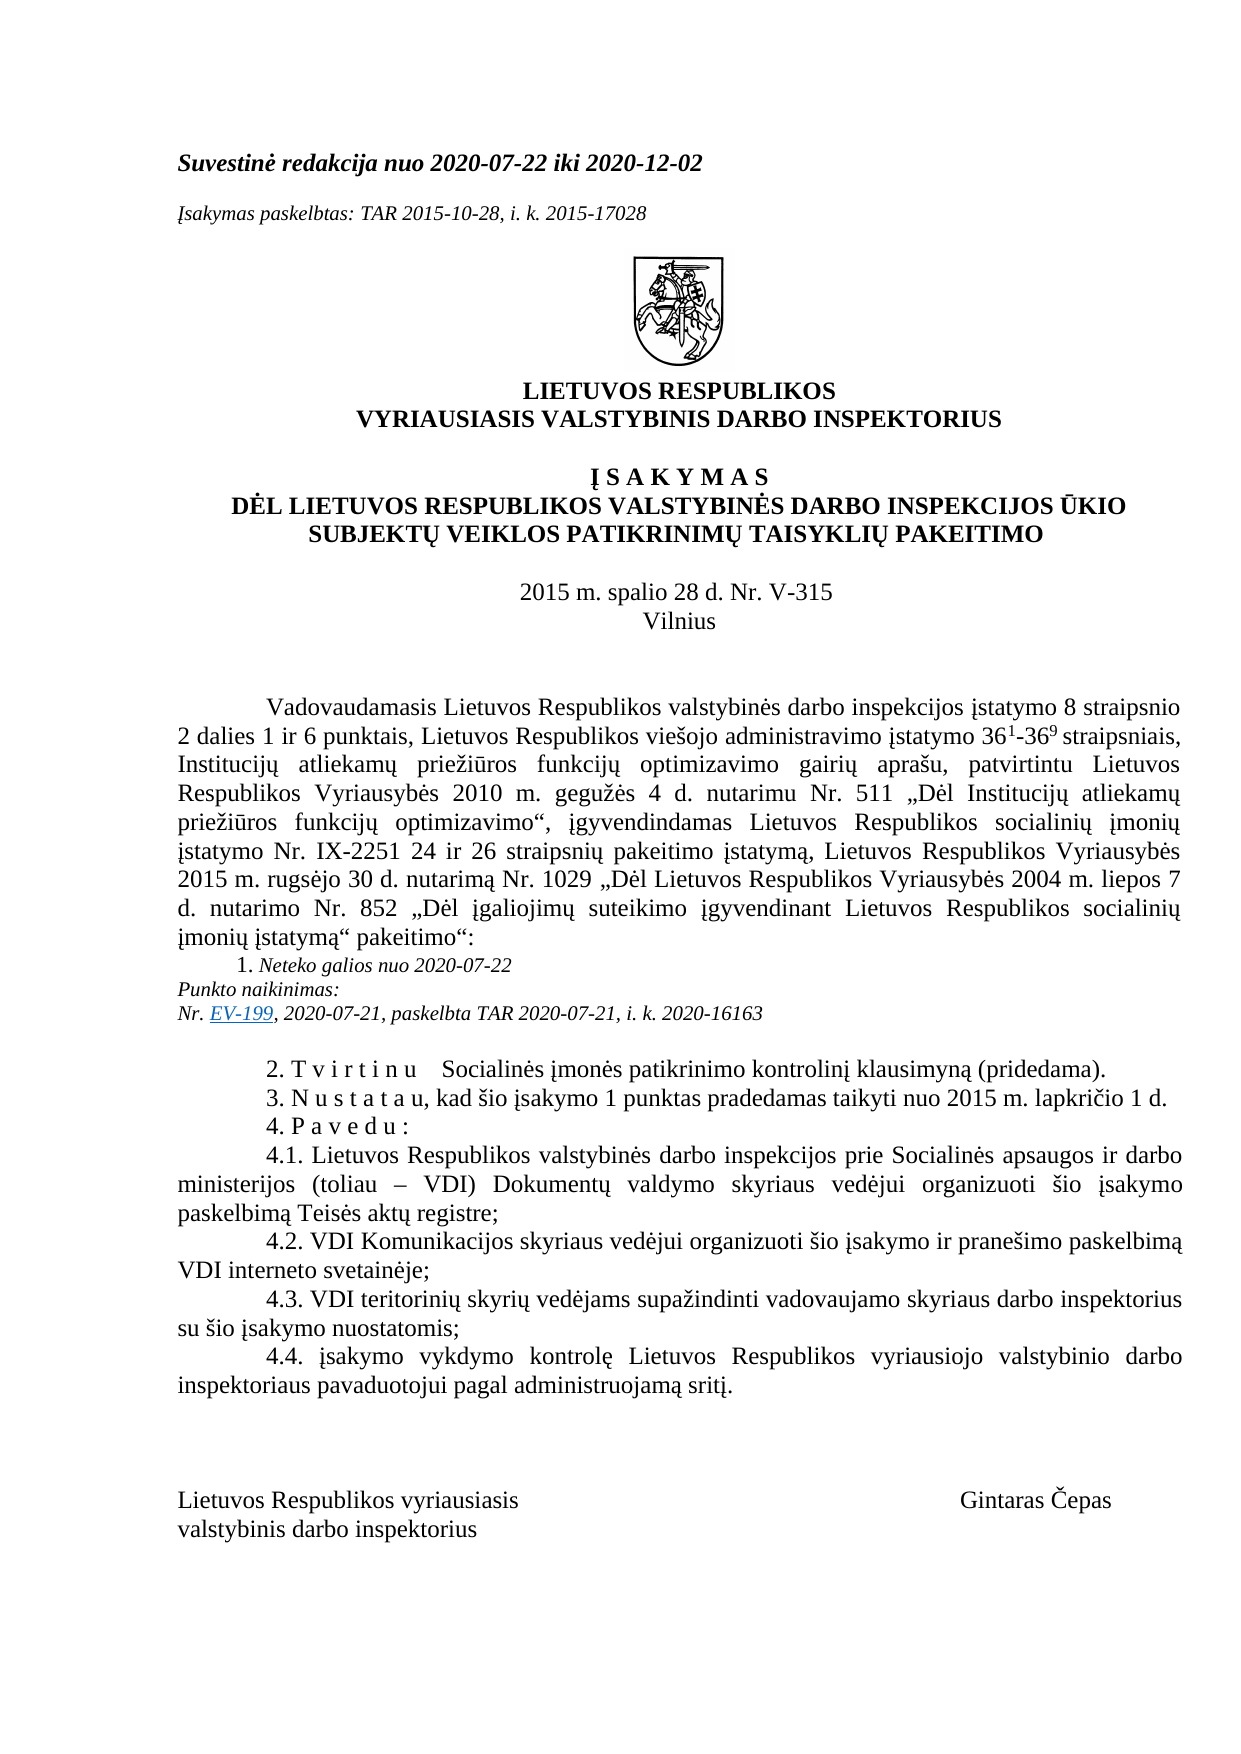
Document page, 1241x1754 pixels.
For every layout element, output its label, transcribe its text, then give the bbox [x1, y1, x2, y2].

text 4. P a v e d u : [177, 1111, 1183, 1140]
text 3. N u s t a t a u, kad šio įsakymo 1 punktas pradedamas taikyti nuo 2015 m. lapkričio 1 d. [177, 1083, 1181, 1111]
text DĖL LIETUVOS RESPUBLIKOS VALSTYBINĖS DARBO INSPEKCIJOS ŪKIO SUBJEKTŲ VEIKLOS PATIKRINIMŲ TAISYKLIŲ PAKEITIMO [177, 491, 1181, 548]
text 4.2. VDI Komunikacijos skyriaus vedėjui organizuoti šio įsakymo ir pranešimo paskelbimą VDI interneto svetainėje; [177, 1226, 1183, 1284]
text Vadovaudamasis Lietuvos Respublikos valstybinės darbo inspekcijos įstatymo 8 straipsnio 2 dalies 1 ir 6 punktais, Lietuvos Respublikos viešojo administravimo įstatymo 361-369 straipsniais, Institucijų atliekamų priežiūros funkcijų optimizavimo gairių aprašu, patvirtintu Lietuvos Respublikos Vyriausybės 2010 m. gegužės 4 d. nutarimu Nr. 511 „Dėl Institucijų atliekamų priežiūros funkcijų optimizavimo“, įgyvendindamas Lietuvos Respublikos socialinių įmonių įstatymo Nr. IX-2251 24 ir 26 straipsnių pakeitimo įstatymą, Lietuvos Respublikos Vyriausybės 2015 m. rugsėjo 30 d. nutarimą Nr. 1029 „Dėl Lietuvos Respublikos Vyriausybės 2004 m. liepos 7 d. nutarimo Nr. 852 „Dėl įgaliojimų suteikimo įgyvendinant Lietuvos Respublikos socialinių įmonių įstatymą“ pakeitimo“: [177, 692, 1181, 951]
text Į S A K Y M A S [177, 462, 1181, 491]
text Suvestinė redakcija nuo 2020-07-22 iki 2020-12-02 [177, 148, 1181, 176]
text 4.1. Lietuvos Respublikos valstybinės darbo inspekcijos prie Socialinės apsaugos ir darbo ministerijos (toliau – VDI) Dokumentų valdymo skyriaus vedėjui organizuoti šio įsakymo paskelbimą Teisės aktų registre; [177, 1140, 1183, 1226]
text valstybinis darbo inspektorius [177, 1514, 1181, 1543]
text Punkto naikinimas: [177, 977, 1181, 1001]
text 1. Neteko galios nuo 2020-07-22 [177, 951, 1181, 977]
text 2015 m. spalio 28 d. Nr. V-315 [177, 577, 1181, 606]
text Lietuvos Respublikos vyriausiasis Gintaras Čepas [177, 1485, 1181, 1514]
text LIETUVOS RESPUBLIKOS [177, 376, 1181, 404]
text 2. T v i r t i n u Socialinės įmonės patikrinimo kontrolinį klausimyną (pridedama). [177, 1054, 1181, 1083]
text Įsakymas paskelbtas: TAR 2015-10-28, i. k. 2015-17028 [177, 201, 1181, 224]
text Vilnius [177, 606, 1181, 634]
text 4.3. VDI teritorinių skyrių vedėjams supažindinti vadovaujamo skyriaus darbo inspektorius su šio įsakymo nuostatomis; [177, 1284, 1183, 1341]
text VYRIAUSIASIS VALSTYBINIS DARBO INSPEKTORIUS [177, 404, 1181, 433]
text Nr. EV-199, 2020-07-21, paskelbta TAR 2020-07-21, i. k. 2020-16163 [177, 1001, 1181, 1025]
text 4.4. įsakymo vykdymo kontrolę Lietuvos Respublikos vyriausiojo valstybinio darbo inspektoriaus pavaduotojui pagal administruojamą sritį. [177, 1341, 1183, 1399]
